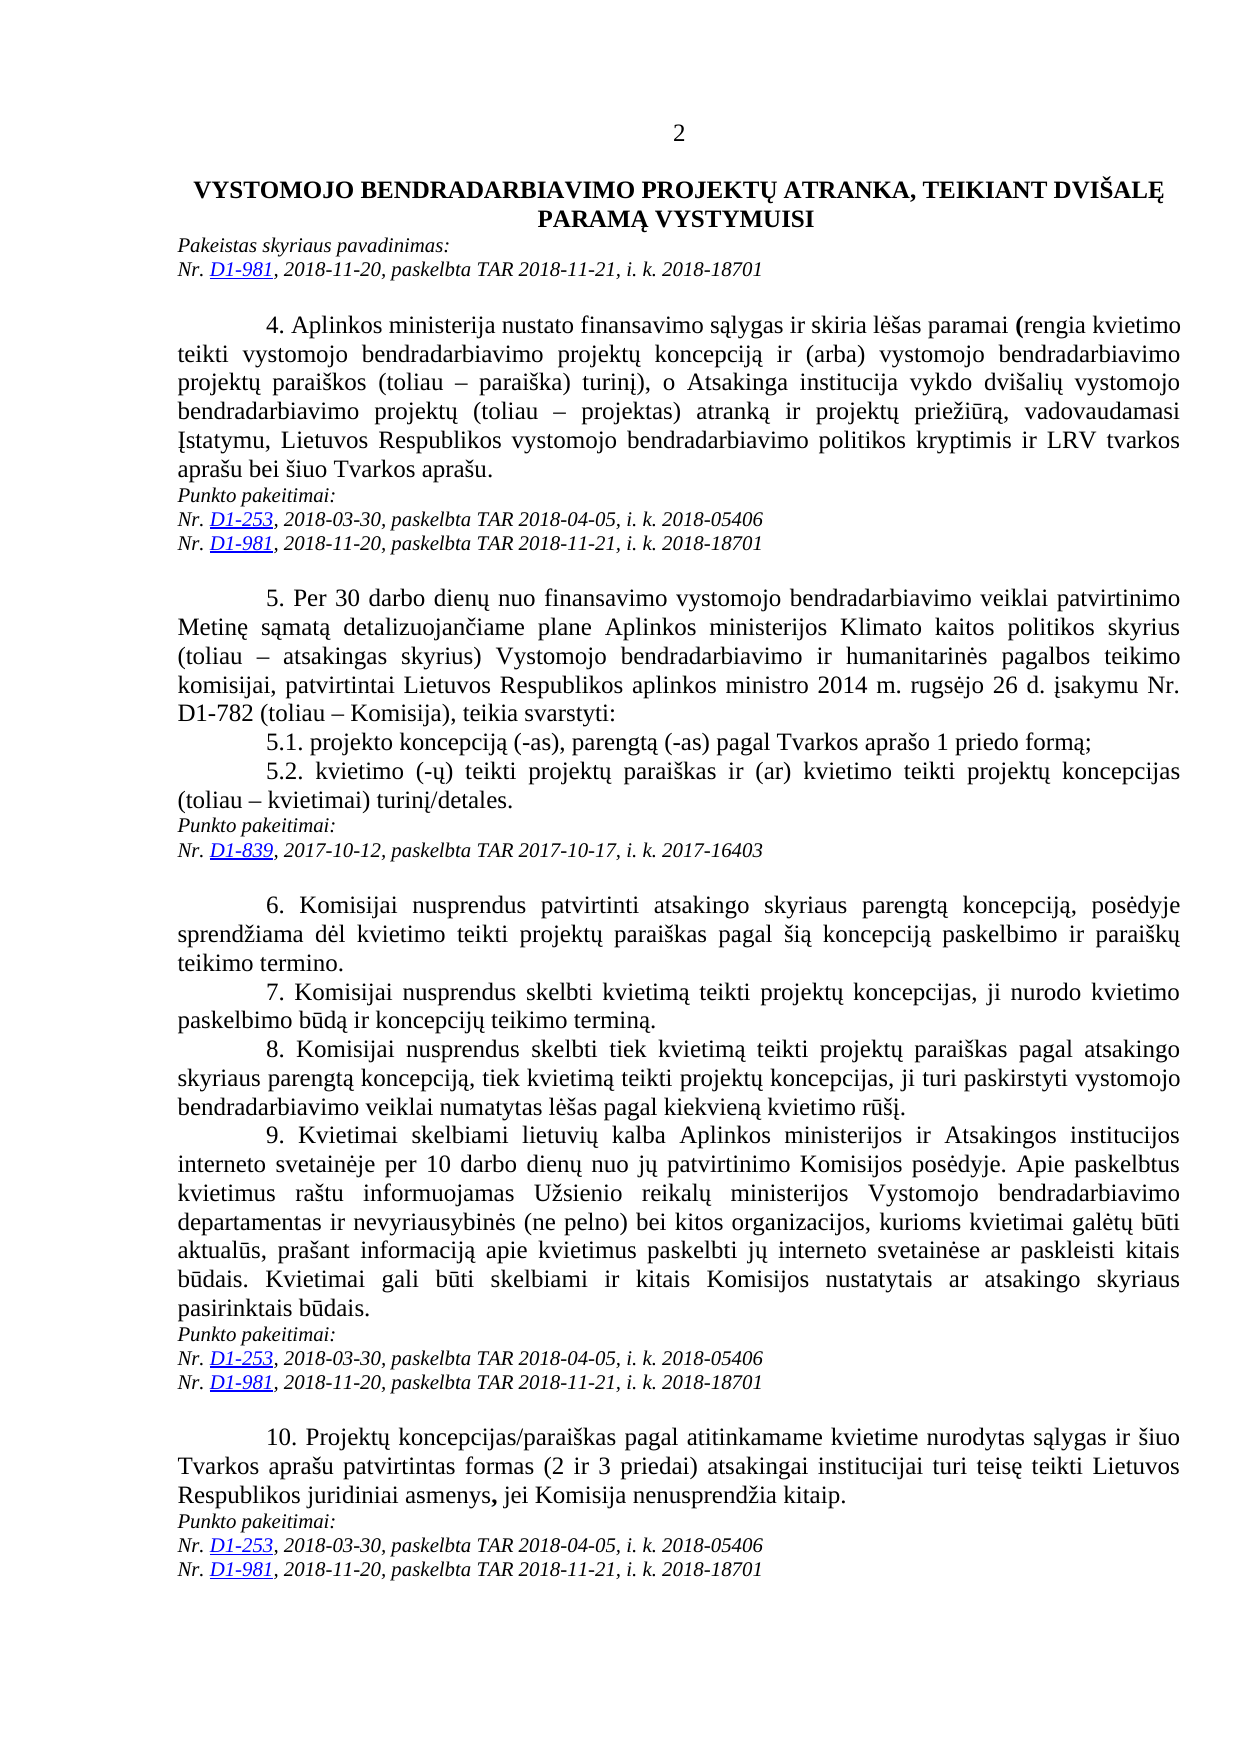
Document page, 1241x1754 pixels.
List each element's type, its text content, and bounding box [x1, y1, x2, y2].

text Nr. D1-253, 2018-03-30, paskelbta TAR 2018-04-05, i. k. 2018-05406 [177, 1346, 1181, 1370]
text Punkto pakeitimai: [177, 1322, 1181, 1346]
text 5.1. projekto koncepciją (-as), parengtą (-as) pagal Tvarkos aprašo 1 priedo formą; [177, 727, 1181, 756]
text 7. Komisijai nusprendus skelbti kvietimą teikti projektų koncepcijas, ji nurodo kvietimo paskelbimo būdą ir koncepcijų teikimo terminą. [177, 977, 1181, 1034]
text 8. Komisijai nusprendus skelbti tiek kvietimą teikti projektų paraiškas pagal atsakingo skyriaus parengtą koncepciją, tiek kvietimą teikti projektų koncepcijas, ji turi paskirstyti vystomojo bendradarbiavimo veiklai numatytas lėšas pagal kiekvieną kvietimo rūšį. [177, 1034, 1181, 1120]
text 4. Aplinkos ministerija nustato finansavimo sąlygas ir skiria lėšas paramai (rengia kvietimo teikti vystomojo bendradarbiavimo projektų koncepciją ir (arba) vystomojo bendradarbiavimo projektų paraiškos (toliau – paraiška) turinį), o Atsakinga institucija vykdo dvišalių vystomojo bendradarbiavimo projektų (toliau – projektas) atranką ir projektų priežiūrą, vadovaudamasi Įstatymu, Lietuvos Respublikos vystomojo bendradarbiavimo politikos kryptimis ir LRV tvarkos aprašu bei šiuo Tvarkos aprašu. [177, 310, 1181, 482]
text 10. Projektų koncepcijas/paraiškas pagal atitinkamame kvietime nurodytas sąlygas ir šiuo Tvarkos aprašu patvirtintas formas (2 ir 3 priedai) atsakingai institucijai turi teisę teikti Lietuvos Respublikos juridiniai asmenys, jei Komisija nenusprendžia kitaip. [177, 1422, 1181, 1509]
text 5. Per 30 darbo dienų nuo finansavimo vystomojo bendradarbiavimo veiklai patvirtinimo Metinę sąmatą detalizuojančiame plane Aplinkos ministerijos Klimato kaitos politikos skyrius (toliau – atsakingas skyrius) Vystomojo bendradarbiavimo ir humanitarinės pagalbos teikimo komisijai, patvirtintai Lietuvos Respublikos aplinkos ministro 2014 m. rugsėjo 26 d. įsakymu Nr. D1-782 (toliau – Komisija), teikia svarstyti: [177, 583, 1181, 727]
text Nr. D1-253, 2018-03-30, paskelbta TAR 2018-04-05, i. k. 2018-05406 [177, 1533, 1181, 1557]
text 6. Komisijai nusprendus patvirtinti atsakingo skyriaus parengtą koncepciją, posėdyje sprendžiama dėl kvietimo teikti projektų paraiškas pagal šią koncepciją paskelbimo ir paraiškų teikimo termino. [177, 890, 1181, 977]
text Nr. D1-981, 2018-11-20, paskelbta TAR 2018-11-21, i. k. 2018-18701 [177, 1370, 1181, 1394]
text Punkto pakeitimai: [177, 482, 1181, 507]
text Punkto pakeitimai: [177, 1509, 1181, 1533]
text 5.2. kvietimo (-ų) teikti projektų paraiškas ir (ar) kvietimo teikti projektų koncepcijas (toliau – kvietimai) turinį/detales. [177, 756, 1181, 813]
text 9. Kvietimai skelbiami lietuvių kalba Aplinkos ministerijos ir Atsakingos institucijos interneto svetainėje per 10 darbo dienų nuo jų patvirtinimo Komisijos posėdyje. Apie paskelbtus kvietimus raštu informuojamas Užsienio reikalų ministerijos Vystomojo bendradarbiavimo departamentas ir nevyriausybinės (ne pelno) bei kitos organizacijos, kurioms kvietimai galėtų būti aktualūs, prašant informaciją apie kvietimus paskelbti jų interneto svetainėse ar paskleisti kitais būdais. Kvietimai gali būti skelbiami ir kitais Komisijos nustatytais ar atsakingo skyriaus pasirinktais būdais. [177, 1120, 1181, 1322]
text Nr. D1-839, 2017-10-12, paskelbta TAR 2017-10-17, i. k. 2017-16403 [177, 837, 1181, 862]
text Nr. D1-253, 2018-03-30, paskelbta TAR 2018-04-05, i. k. 2018-05406 [177, 507, 1181, 531]
text Nr. D1-981, 2018-11-20, paskelbta TAR 2018-11-21, i. k. 2018-18701 [177, 531, 1181, 555]
text VYSTOMOJO BENDRADARBIAVIMO PROJEKTŲ ATRANKA, TEIKIANT DVIŠALĘ PARAMĄ VYSTYMUISI [177, 176, 1181, 233]
text Nr. D1-981, 2018-11-20, paskelbta TAR 2018-11-21, i. k. 2018-18701 [177, 257, 1181, 281]
text Pakeistas skyriaus pavadinimas: [177, 233, 1181, 257]
text Nr. D1-981, 2018-11-20, paskelbta TAR 2018-11-21, i. k. 2018-18701 [177, 1557, 1181, 1581]
text Punkto pakeitimai: [177, 813, 1181, 837]
